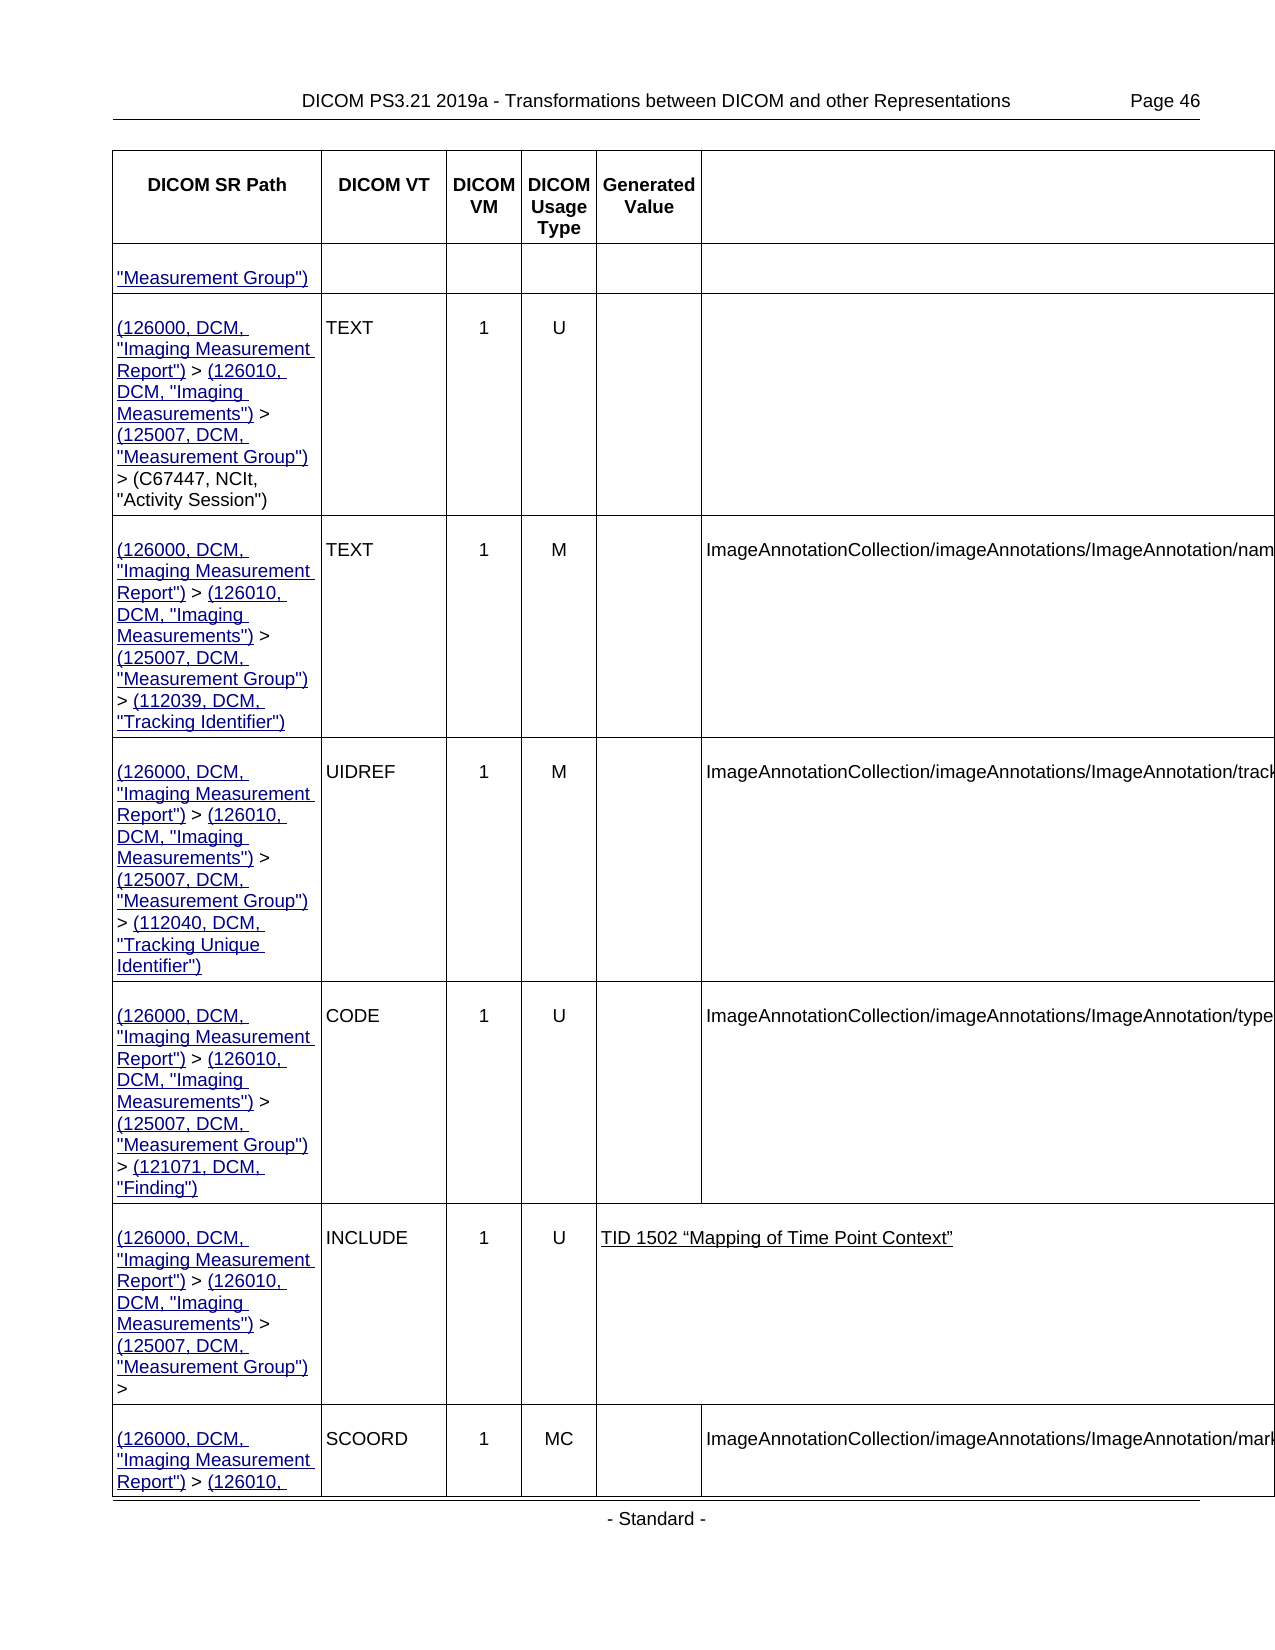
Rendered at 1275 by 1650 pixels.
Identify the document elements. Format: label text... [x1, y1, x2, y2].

table_cell M [522, 738, 596, 981]
table_cell [447, 244, 521, 292]
table_cell 1 [447, 1405, 521, 1496]
table_cell U [522, 1204, 596, 1403]
table_cell 1 [447, 1204, 521, 1403]
table_cell [322, 244, 446, 292]
table_header DICOM VM [447, 151, 521, 243]
table_cell (126000, DCM, "Imaging Measurement Report") > (126010, DCM, "Imaging Measurements") > (125007, DCM, "Measurement Group") > (121071, DCM, "Finding") [113, 982, 321, 1203]
table_cell [597, 244, 701, 292]
table_cell Image​Annotation​​Collection/​image​Annotations/​Image​Annotation/​​markup​Entity​Collection/​MarkupEntity/​twoDimension​SpatialCoordinate​​Collection/​TwoDimension​SpatialCoordinate [702, 1405, 1274, 1496]
table_cell SCOORD [322, 1405, 446, 1496]
table_cell U [522, 982, 596, 1203]
table_cell Image​Annotation​​Collection/​image​Annotations/​Image​Annotation/​name/​@value [702, 516, 1274, 737]
table_cell [597, 982, 701, 1203]
table_header DICOM VT [322, 151, 446, 243]
table_cell M [522, 516, 596, 737]
table_header DICOM Usage Type [522, 151, 596, 243]
table_cell [702, 244, 1274, 292]
table_cell (126000, DCM, "Imaging Measurement Report") > (126010, DCM, "Imaging Measurements") > (125007, DCM, "Measurement Group") > (112040, DCM, "Tracking Unique Identifier") [113, 738, 321, 981]
table_cell 1 [447, 294, 521, 515]
table_cell [597, 294, 701, 515]
table_cell U [522, 294, 596, 515]
table_header DICOM SR Path [113, 151, 321, 243]
table_cell 1 [447, 516, 521, 737]
table_cell TID 1502 “Mapping of Time Point Context” [597, 1204, 1274, 1403]
table_cell [597, 516, 701, 737]
table_cell 1 [447, 738, 521, 981]
table_cell MC [522, 1405, 596, 1496]
table_header Generated Value [597, 151, 701, 243]
table_cell (126000, DCM, "Imaging Measurement Report") > (126010, DCM, "Imaging Measurements") > (125007, DCM, "Measurement Group") > (112039, DCM, "Tracking Identifier") [113, 516, 321, 737]
table_cell INCLUDE [322, 1204, 446, 1403]
table_cell [522, 244, 596, 292]
table_cell [597, 1405, 701, 1496]
table_cell Image​Annotation​​Collection/​image​Annotations/​Image​Annotation/​typeCode [702, 982, 1274, 1203]
table_cell UIDREF [322, 738, 446, 981]
table_cell TEXT [322, 516, 446, 737]
table_cell (126000, DCM, "Imaging Measurement Report") > (126010, [113, 1405, 321, 1496]
table_cell CODE [322, 982, 446, 1203]
table_header AIM Element or Attribute [702, 151, 1274, 243]
table_cell TEXT [322, 294, 446, 515]
table_cell Image​Annotation​​Collection/​image​Annotations/​Image​Annotation/​tracking​UniqueIdentifier/​@root [702, 738, 1274, 981]
table_cell (126000, DCM, "Imaging Measurement Report") > (126010, DCM, "Imaging Measurements") > (125007, DCM, "Measurement Group") > [113, 1204, 321, 1403]
table_cell (126000, DCM, "Imaging Measurement Report") > (126010, DCM, "Imaging Measurements") > (125007, DCM, "Measurement Group") > (C67447, NCIt, "Activity Session") [113, 294, 321, 515]
table_cell "Measurement Group") [113, 244, 321, 292]
table_cell [597, 738, 701, 981]
table_cell 1 [447, 982, 521, 1203]
table_cell [702, 294, 1274, 515]
